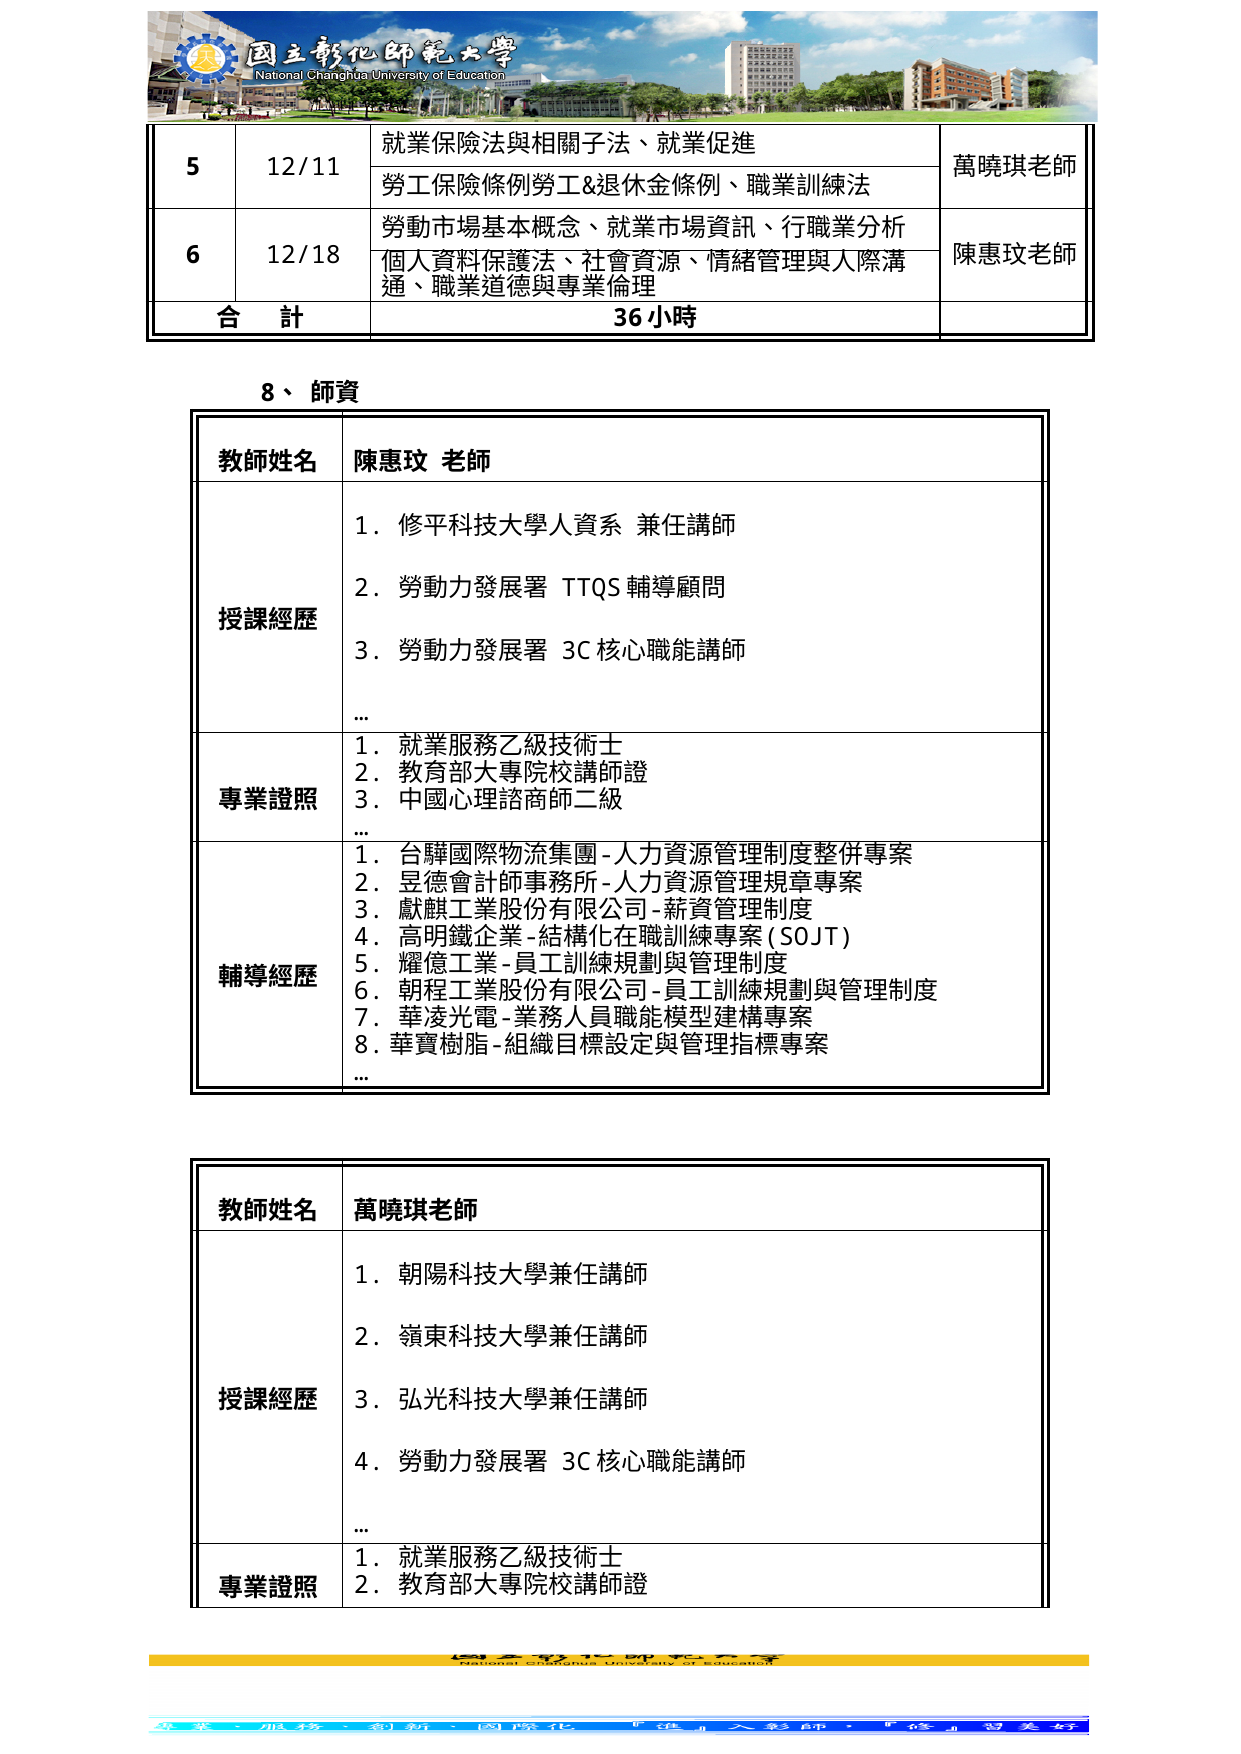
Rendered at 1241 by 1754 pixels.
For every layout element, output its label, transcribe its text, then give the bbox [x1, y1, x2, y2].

table_cell 萬曉琪老師 [941, 125, 1085, 207]
table_cell 1. 朝陽科技大學兼任講師 2. 嶺東科技大學兼任講師 3. 弘光科技大學兼任講師 4. 勞動力發展署 3C核心職能講師 … [343, 1231, 1041, 1543]
table_cell 1. 修平科技大學人資系 兼任講師 2. 勞動力發展署 TTQS輔導顧問 3. 勞動力發展署 3C核心職能講師 … [343, 482, 1041, 732]
table_cell 專業證照 [199, 733, 342, 841]
table_cell 勞動市場基本概念、就業市場資訊、行職業分析 [371, 209, 939, 249]
table_cell 授課經歷 [199, 1231, 342, 1543]
table_cell 合 計 [155, 302, 370, 333]
table_cell 36小時 [371, 302, 939, 333]
table_header 教師姓名 [195, 412, 342, 481]
table_header 陳惠玟 老師 [343, 412, 1045, 481]
table_cell 個人資料保護法、社會資源、情緒管理與人際溝通、職業道德與專業倫理 [371, 251, 939, 301]
table_cell 陳惠玟老師 [941, 209, 1085, 301]
table_cell 專業證照 [199, 1544, 342, 1607]
table_header 教師姓名 [195, 1161, 342, 1230]
table_cell 5 [155, 125, 235, 207]
table_cell 勞工保險條例勞工&退休金條例、職業訓練法 [371, 167, 939, 207]
table_cell 12/18 [236, 209, 370, 301]
table_cell 1. 就業服務乙級技術士 2. 教育部大專院校講師證 [343, 1544, 1041, 1607]
table_cell 12/11 [236, 125, 370, 207]
list 師資 [260, 373, 1092, 409]
table_cell 授課經歷 [199, 482, 342, 732]
table_cell 1. 就業服務乙級技術士 2. 教育部大專院校講師證 3. 中國心理諮商師二級 … [343, 733, 1041, 841]
table_header 萬曉琪老師 [343, 1161, 1045, 1230]
table_cell 6 [155, 209, 235, 301]
table_cell [941, 302, 1085, 333]
table_cell 1. 台驊國際物流集團-人力資源管理制度整併專案 2. 昱德會計師事務所-人力資源管理規章專案 3. 獻麒工業股份有限公司-薪資管理制度 4. 高明鐵企業-結構化在職訓練專案(SOJT) 5. 耀億工業-員工訓練規劃與管理制度 6. 朝程工業股份有限公司-員工訓練規劃與管理制度 7. 華凌光電-業務人員職能模型建構專案 8. 華寶樹脂-組織目標設定與管理指標專案 … [343, 842, 1041, 1086]
table_cell 輔導經歷 [199, 842, 342, 1086]
table_cell 就業保險法與相關子法、就業促進 [371, 125, 939, 166]
